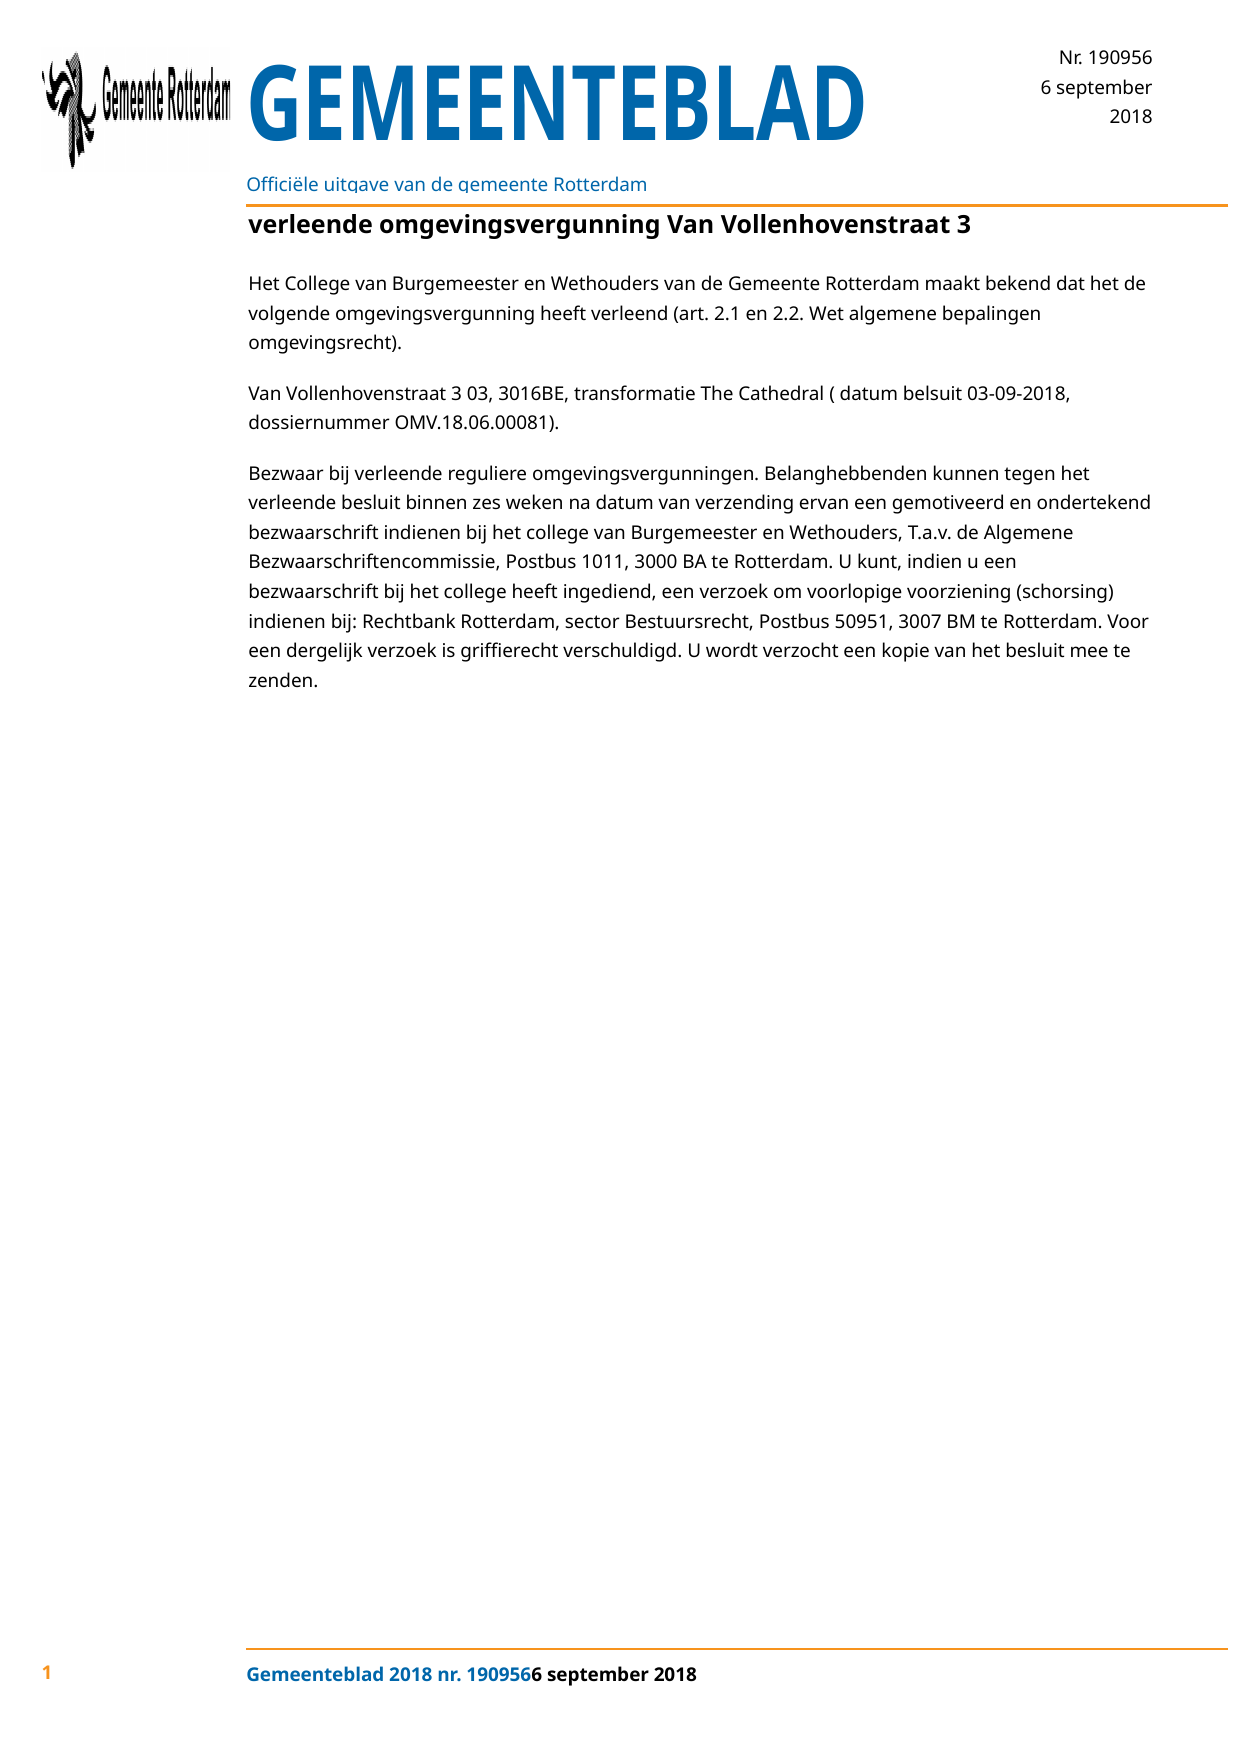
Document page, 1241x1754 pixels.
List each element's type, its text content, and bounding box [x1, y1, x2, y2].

text Het College van Burgemeester en Wethouders van de Gemeente Rotterdam maakt bekend dat het de volgende omgevingsvergunning heeft verleend (art. 2.1 en 2.2. Wet algemene bepalingen omgevingsrecht). [248, 270, 1152, 355]
text verleende omgevingsvergunning Van Vollenhovenstraat 3 [248, 207, 1152, 241]
picture [41, 47, 231, 172]
text Bezwaar bij verleende reguliere omgevingsvergunningen. Belanghebbenden kunnen tegen het verleende besluit binnen zes weken na datum van verzending ervan een gemotiveerd en ondertekend bezwaarschrift indienen bij het college van Burgemeester en Wethouders, T.a.v. de Algemene Bezwaarschriftencommissie, Postbus 1011, 3000 BA te Rotterdam. U kunt, indien u een bezwaarschrift bij het college heeft ingediend, een verzoek om voorlopige voorziening (schorsing) indienen bij: Rechtbank Rotterdam, sector Bestuursrecht, Postbus 50951, 3007 BM te Rotterdam. Voor een dergelijk verzoek is griffierecht verschuldigd. U wordt verzocht een kopie van het besluit mee te zenden. [248, 460, 1152, 693]
text Van Vollenhovenstraat 3 03, 3016BE, transformatie The Cathedral ( datum belsuit 03-09-2018, dossiernummer OMV.18.06.00081). [248, 380, 1152, 435]
